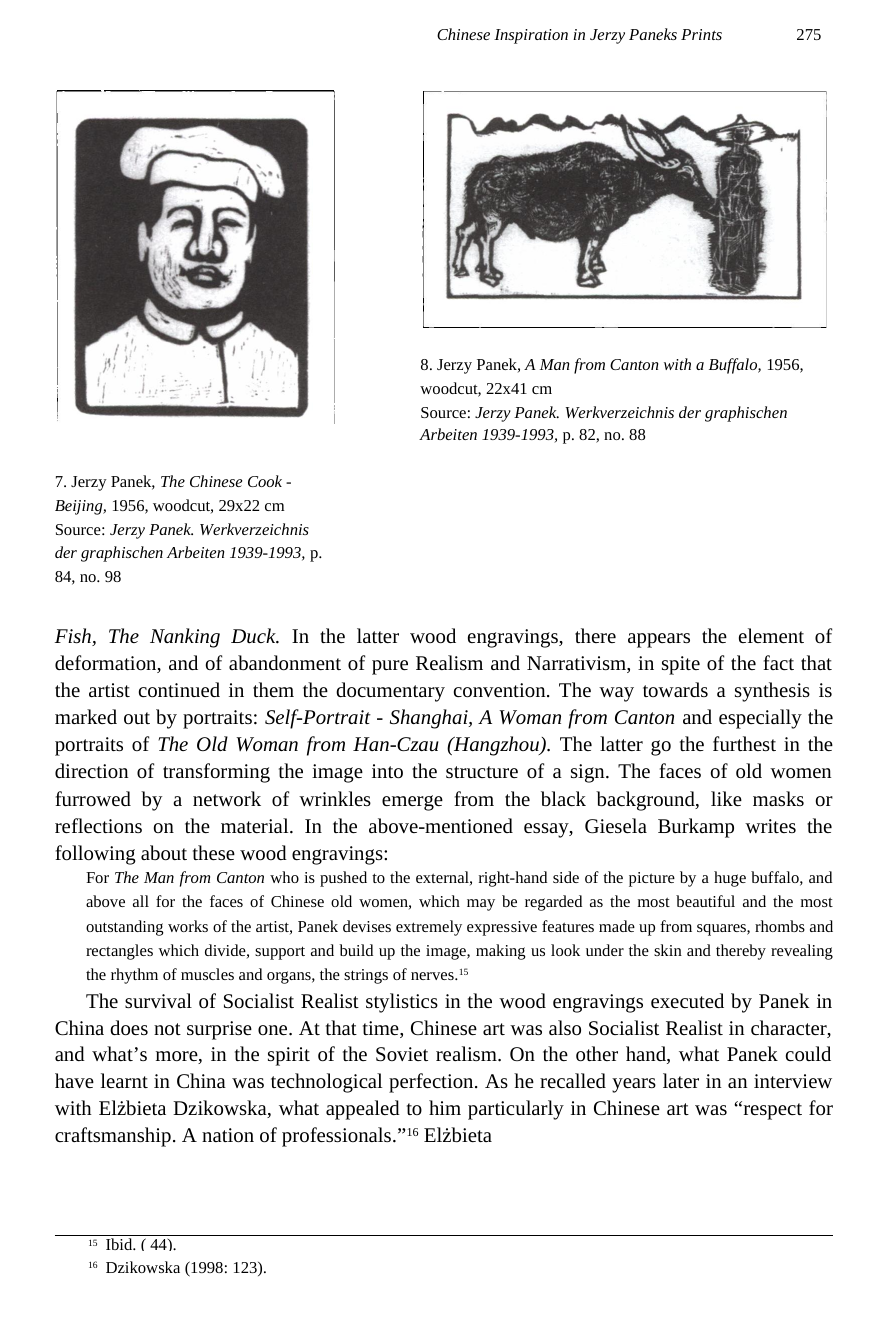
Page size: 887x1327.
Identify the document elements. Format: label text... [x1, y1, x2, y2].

text 275 [796, 25, 828, 44]
text The survival of Socialist Realist stylistics in the wood engravings executed by Panek in China does not surprise one. At that time, Chinese art was also Socialist Realist in character, and what’s more, in the spirit of the Soviet realism. On the other hand, what Panek could have learnt in China was technological perfection. As he recalled years later in an interview with Elżbieta Dzikowska, what appealed to him particularly in Chinese art was “respect for craftsmanship. A nation of professionals.”16 Elżbieta [54, 988, 833, 1147]
text Fish, The Nanking Duck. In the latter wood engravings, there appears the element of deformation, and of abandonment of pure Realism and Narrativism, in spite of the fact that the artist continued in them the documentary convention. The way towards a synthesis is marked out by portraits: Self-Portrait - Shanghai, A Woman from Canton and especially the portraits of The Old Woman from Han-Czau (Hangzhou). The latter go the furthest in the direction of transforming the image into the structure of a sign. The faces of old women furrowed by a network of wrinkles emerge from the black background, like masks or reflections on the material. In the above-mentioned essay, Giesela Burkamp writes the following about these wood engravings: [54, 623, 833, 865]
picture [422, 91, 827, 328]
text 7. Jerzy Panek, The Chinese Cook - Beijing, 1956, woodcut, 29x22 cm Source: Jerzy Panek. Werkverzeichnis der graphischen Arbeiten 1939-1993, p. 84, no. 98 [54, 472, 332, 586]
text Source: Jerzy Panek. Werkverzeichnis der graphischen Arbeiten 1939-1993, p. 82, no. 88 [420, 402, 823, 444]
text 15 Ibid. ( 44). [54, 1236, 833, 1251]
text 8. Jerzy Panek, A Man from Canton with a Buffalo, 1956, woodcut, 22x41 cm [420, 354, 823, 398]
text 16 Dzikowska (1998: 123). [54, 1258, 833, 1277]
text Chinese Inspiration in Jerzy Paneks Prints [437, 24, 746, 44]
text For The Man from Canton who is pushed to the external, right-hand side of the picture by a huge buffalo, and above all for the faces of Chinese old women, which may be regarded as the most beautiful and the most outstanding works of the artist, Panek devises extremely expres­sive features made up from squares, rhombs and rectangles which divide, support and build up the image, making us look under the skin and thereby revealing the rhythm of muscles and organs, the strings of nerves.15 [86, 868, 833, 984]
picture [56, 90, 335, 424]
